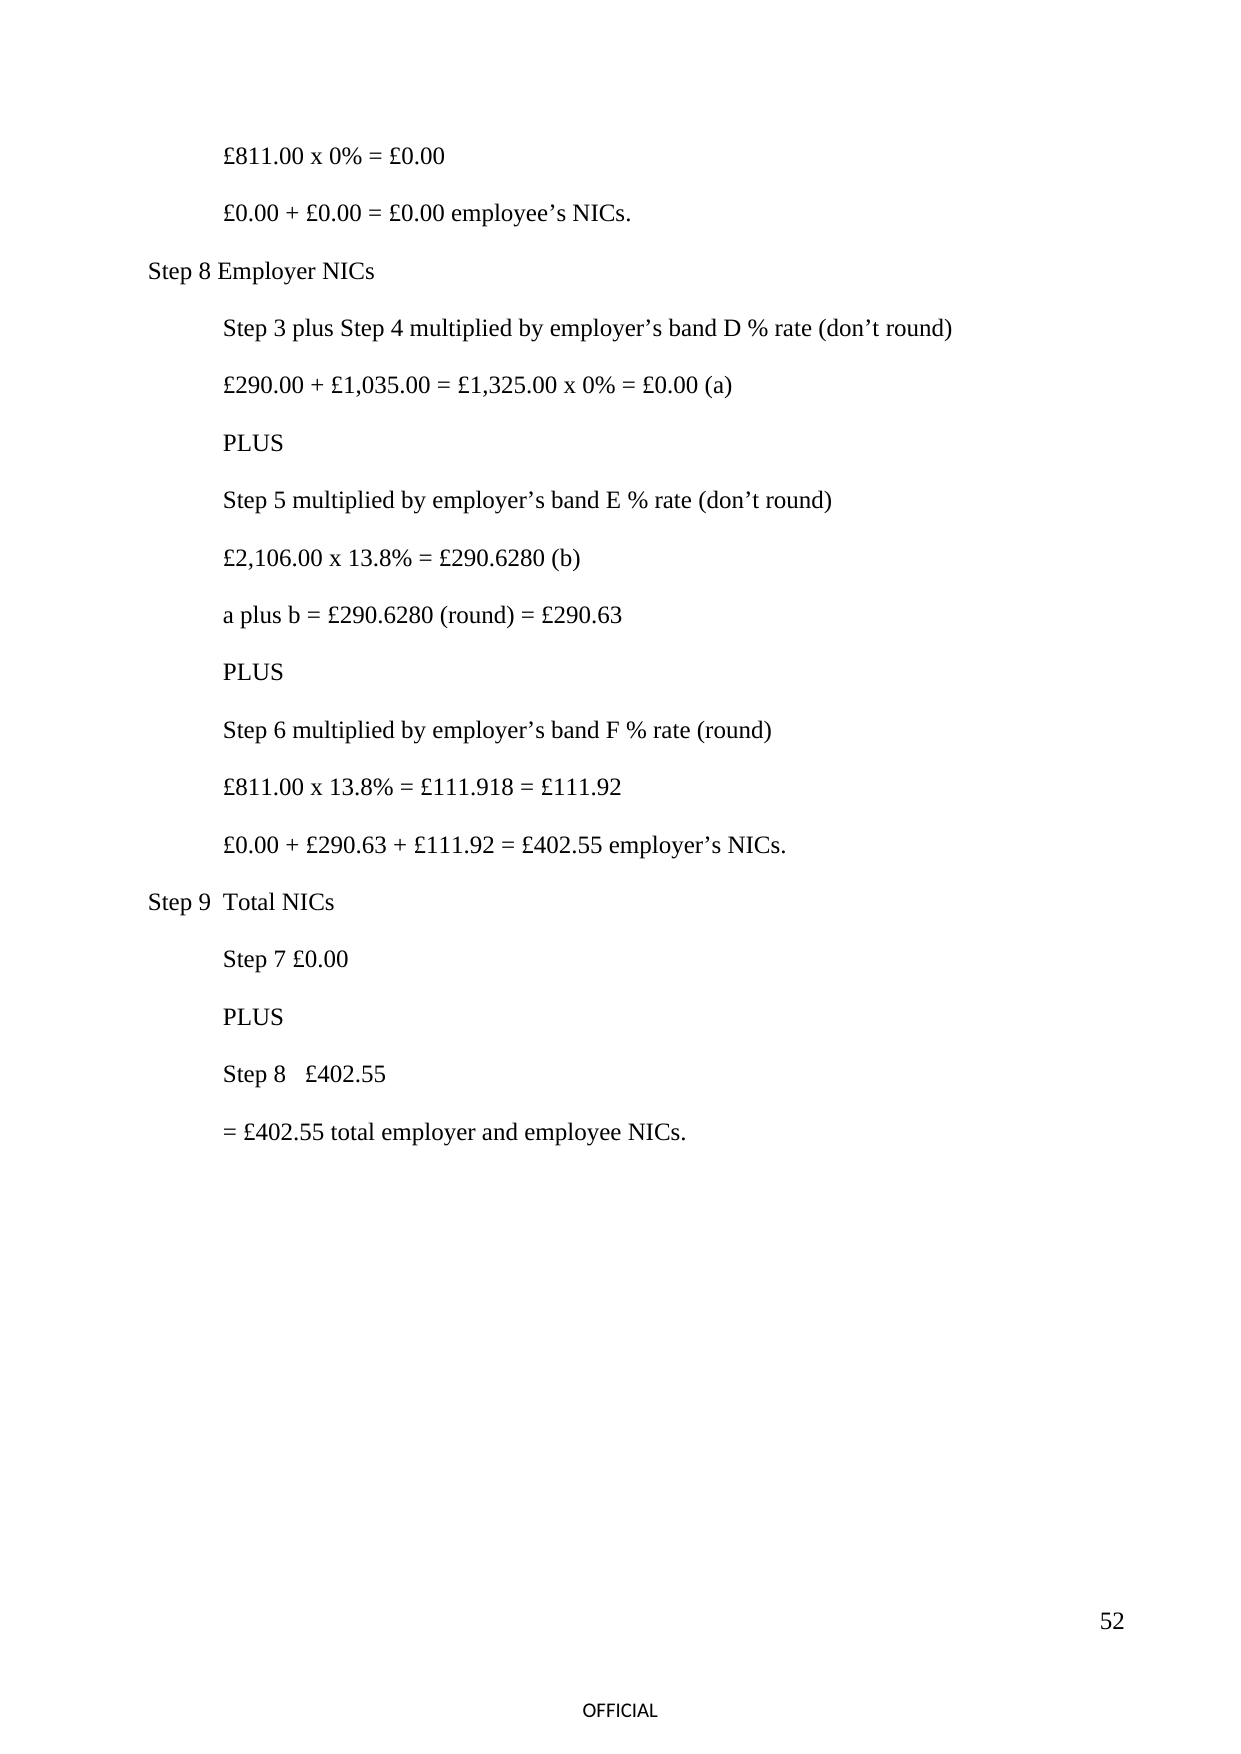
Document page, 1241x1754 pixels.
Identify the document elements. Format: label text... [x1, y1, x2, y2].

text PLUS [148, 1002, 1124, 1031]
text Step 3 plus Step 4 multiplied by employer’s band D % rate (don’t round) [148, 313, 1124, 342]
text PLUS [148, 657, 1124, 686]
text Step 8 Employer NICs [148, 256, 1124, 284]
text £0.00 + £0.00 = £0.00 employee’s NICs. [146, 198, 1124, 227]
text Step 6 multiplied by employer’s band F % rate (round) [148, 715, 1124, 744]
text a plus b = £290.6280 (round) = £290.63 [148, 600, 1124, 629]
text £2,106.00 x 13.8% = £290.6280 (b) [148, 543, 1124, 571]
text £0.00 + £290.63 + £111.92 = £402.55 employer’s NICs. [148, 830, 1124, 858]
text £290.00 + £1,035.00 = £1,325.00 x 0% = £0.00 (a) [148, 371, 1124, 399]
text = £402.55 total employer and employee NICs. [148, 1117, 1124, 1145]
text PLUS [148, 428, 1124, 457]
text £811.00 x 0% = £0.00 [146, 141, 1124, 170]
text Step 8 £402.55 [148, 1059, 1124, 1088]
text Step 5 multiplied by employer’s band E % rate (don’t round) [148, 485, 1124, 514]
text £811.00 x 13.8% = £111.918 = £111.92 [148, 772, 1124, 801]
text Step 9 Total NICs [148, 887, 1124, 916]
text Step 7 £0.00 [148, 944, 1124, 973]
